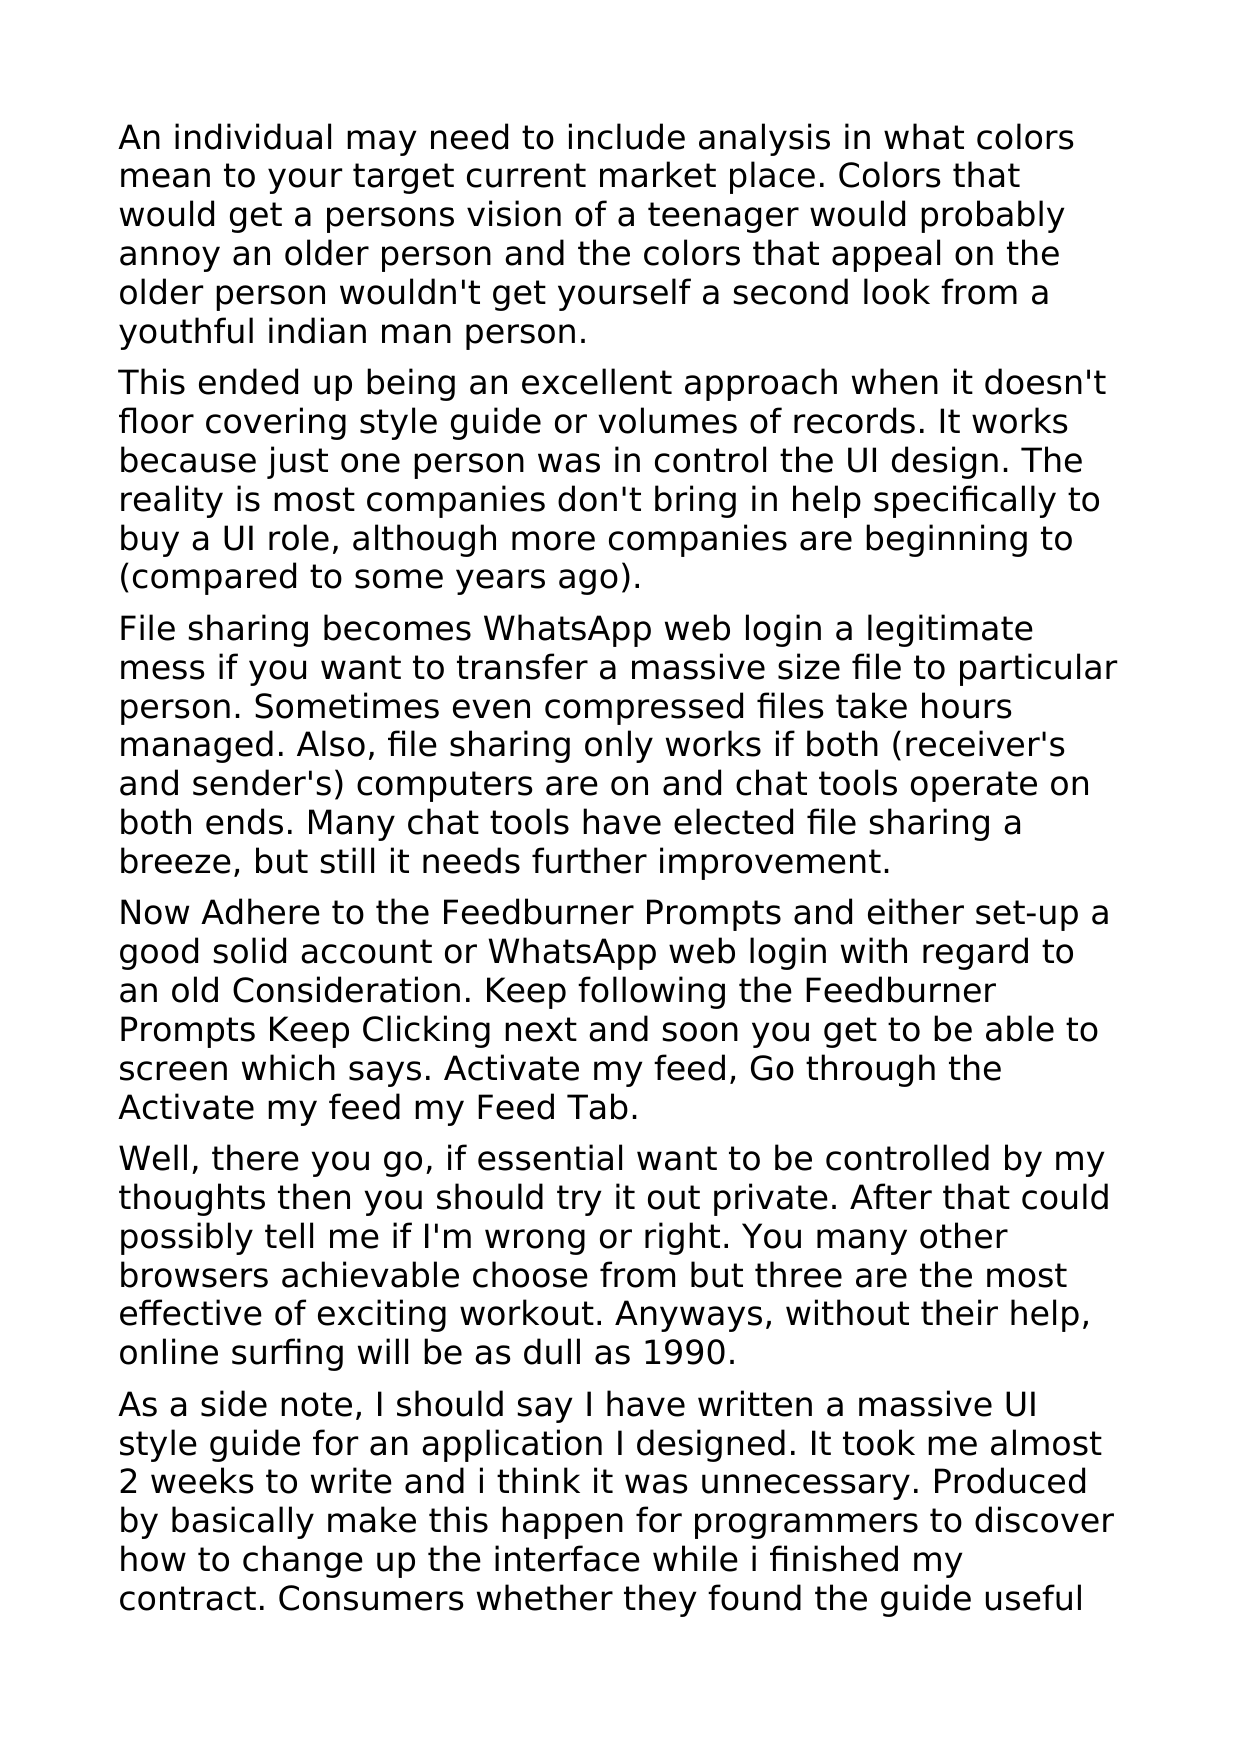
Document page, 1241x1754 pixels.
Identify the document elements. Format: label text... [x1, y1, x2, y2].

text As a side note, I should say I have written a massive UI style guide for an application I designed. It took me almost 2 weeks to write and i think it was unnecessary. Produced by basically make this happen for programmers to discover how to change up the interface while i finished my contract. Consumers whether they found the guide useful [118, 1385, 1122, 1618]
text This ended up being an excellent approach when it doesn't floor covering style guide or volumes of records. It works because just one person was in control the UI design. The reality is most companies don't bring in help specifically to buy a UI role, although more companies are beginning to (compared to some years ago). [118, 364, 1122, 597]
text File sharing becomes WhatsApp web login a legitimate mess if you want to transfer a massive size file to particular person. Sometimes even compressed files take hours managed. Also, file sharing only works if both (receiver's and sender's) computers are on and chat tools operate on both ends. Many chat tools have elected file sharing a breeze, but still it needs further improvement. [118, 609, 1122, 881]
text Now Adhere to the Feedburner Prompts and either set-up a good solid account or WhatsApp web login with regard to an old Consideration. Keep following the Feedburner Prompts Keep Clicking next and soon you get to be able to screen which says. Activate my feed, Go through the Activate my feed my Feed Tab. [118, 894, 1122, 1127]
text An individual may need to include analysis in what colors mean to your target current market place. Colors that would get a persons vision of a teenager would probably annoy an older person and the colors that appeal on the older person wouldn't get yourself a second look from a youthful indian man person. [118, 118, 1122, 351]
text Well, there you go, if essential want to be controlled by my thoughts then you should try it out private. After that could possibly tell me if I'm wrong or right. You many other browsers achievable choose from but three are the most effective of exciting workout. Anyways, without their help, online surfing will be as dull as 1990. [118, 1139, 1122, 1373]
